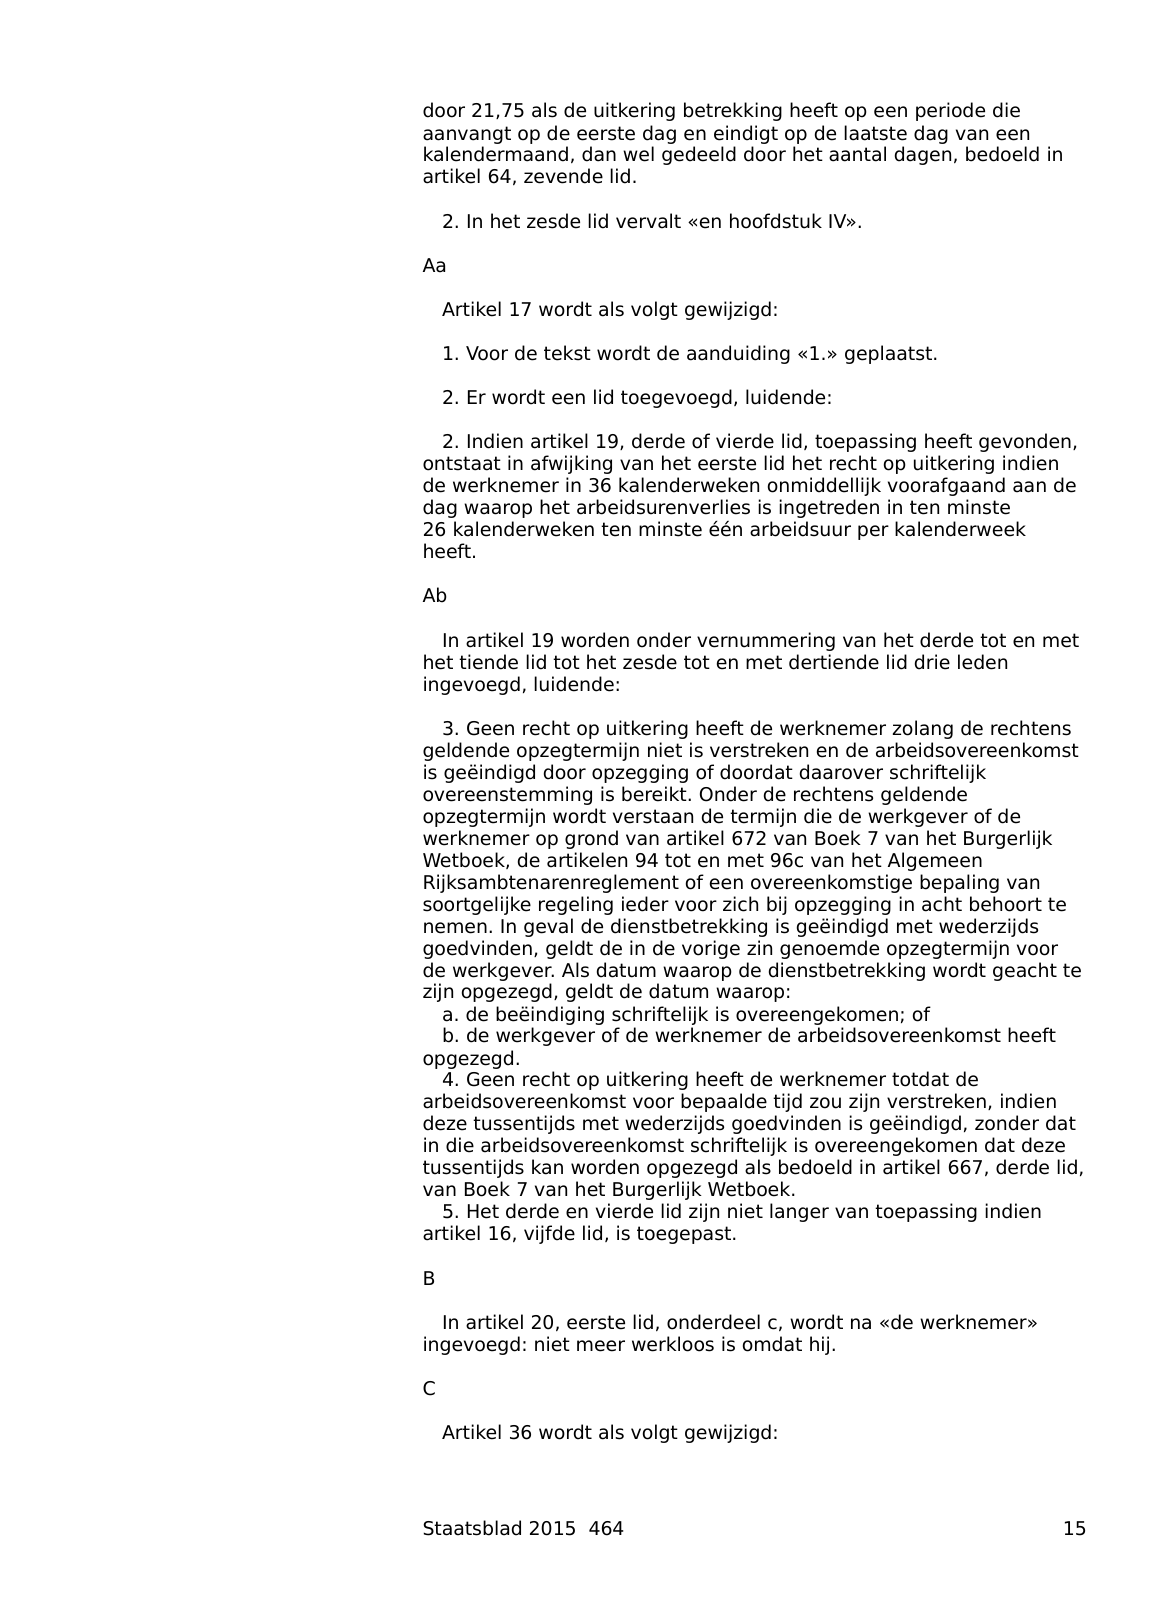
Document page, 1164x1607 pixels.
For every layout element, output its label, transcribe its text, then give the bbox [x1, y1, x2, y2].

text a. de beëindiging schriftelijk is overeengekomen; of [422, 1003, 1087, 1025]
text 5. Het derde en vierde lid zijn niet langer van toepassing indien artikel 16, vijfde lid, is toegepast. [422, 1201, 1087, 1245]
text Aa [422, 255, 1087, 277]
text 2. Er wordt een lid toegevoegd, luidende: [422, 387, 1087, 409]
text In artikel 20, eerste lid, onderdeel c, wordt na «de werknemer» ingevoegd: niet meer werkloos is omdat hij. [422, 1312, 1087, 1356]
text Artikel 17 wordt als volgt gewijzigd: [422, 299, 1087, 321]
text b. de werkgever of de werknemer de arbeidsovereenkomst heeft opgezegd. [422, 1025, 1087, 1069]
text Artikel 36 wordt als volgt gewijzigd: [422, 1422, 1087, 1444]
text 2. In het zesde lid vervalt «en hoofdstuk IV». [422, 211, 1087, 232]
text B [422, 1267, 1087, 1289]
text door 21,75 als de uitkering betrekking heeft op een periode die aanvangt op de eerste dag en eindigt op de laatste dag van een kalendermaand, dan wel gedeeld door het aantal dagen, bedoeld in artikel 64, zevende lid. [422, 100, 1087, 188]
text Ab [422, 585, 1087, 607]
text 1. Voor de tekst wordt de aanduiding «1.» geplaatst. [422, 343, 1087, 365]
text 2. Indien artikel 19, derde of vierde lid, toepassing heeft gevonden, ontstaat in afwijking van het eerste lid het recht op uitkering indien de werknemer in 36 kalenderweken onmiddellijk voorafgaand aan de dag waarop het arbeidsurenverlies is ingetreden in ten minste 26 kalenderweken ten minste één arbeidsuur per kalenderweek heeft. [422, 431, 1087, 563]
text 4. Geen recht op uitkering heeft de werknemer totdat de arbeidsovereenkomst voor bepaalde tijd zou zijn verstreken, indien deze tussentijds met wederzijds goedvinden is geëindigd, zonder dat in die arbeidsovereenkomst schriftelijk is overeengekomen dat deze tussentijds kan worden opgezegd als bedoeld in artikel 667, derde lid, van Boek 7 van het Burgerlijk Wetboek. [422, 1069, 1087, 1201]
text In artikel 19 worden onder vernummering van het derde tot en met het tiende lid tot het zesde tot en met dertiende lid drie leden ingevoegd, luidende: [422, 629, 1087, 696]
text 3. Geen recht op uitkering heeft de werknemer zolang de rechtens geldende opzegtermijn niet is verstreken en de arbeidsovereenkomst is geëindigd door opzegging of doordat daarover schriftelijk overeenstemming is bereikt. Onder de rechtens geldende opzegtermijn wordt verstaan de termijn die de werkgever of de werknemer op grond van artikel 672 van Boek 7 van het Burgerlijk Wetboek, de artikelen 94 tot en met 96c van het Algemeen Rijksambtenarenreglement of een overeenkomstige bepaling van soortgelijke regeling ieder voor zich bij opzegging in acht behoort te nemen. In geval de dienstbetrekking is geëindigd met wederzijds goedvinden, geldt de in de vorige zin genoemde opzegtermijn voor de werkgever. Als datum waarop de dienstbetrekking wordt geacht te zijn opgezegd, geldt de datum waarop: [422, 718, 1087, 1003]
text C [422, 1378, 1087, 1400]
